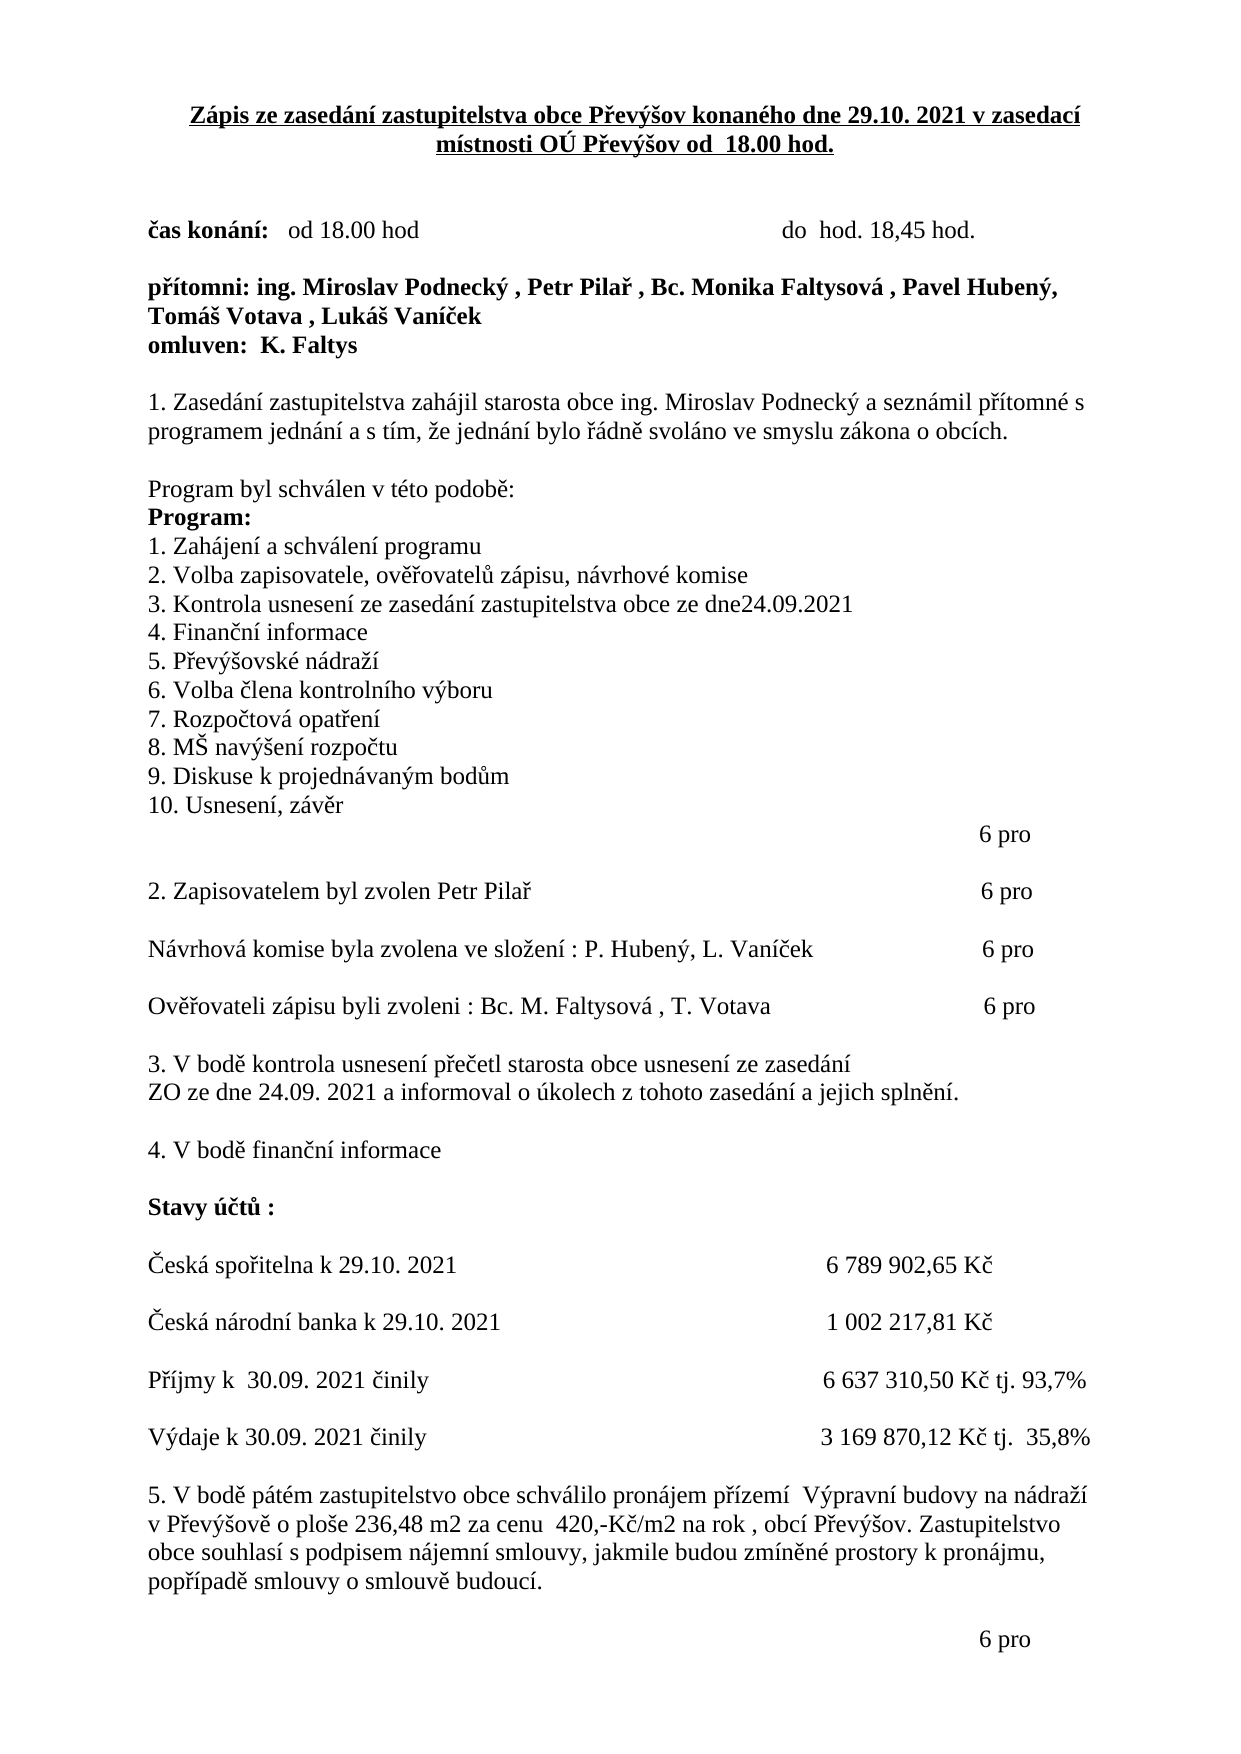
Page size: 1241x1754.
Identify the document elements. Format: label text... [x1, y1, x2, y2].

text Stavy účtů : [148, 1192, 1093, 1221]
text 2. Volba zapisovatele, ověřovatelů zápisu, návrhové komise [148, 560, 1093, 589]
text 5. Převýšovské nádraží [148, 646, 1093, 675]
text 2. Zapisovatelem byl zvolen Petr Pilař 6 pro [148, 876, 1093, 905]
text přítomni: ing. Miroslav Podnecký , Petr Pilař , Bc. Monika Faltysová , Pavel Hubený, Tomáš Votava , Lukáš Vaníček [148, 272, 1093, 330]
text omluven: K. Faltys [148, 330, 1093, 359]
text čas konání: od 18.00 hod do hod. 18,45 hod. [148, 215, 1093, 244]
text Program: [148, 502, 1093, 531]
text Návrhová komise byla zvolena ve složení : P. Hubený, L. Vaníček 6 pro [148, 934, 1238, 962]
text 9. Diskuse k projednávaným bodům [148, 761, 1093, 790]
text Česká spořitelna k 29.10. 2021 6 789 902,65 Kč [148, 1250, 1093, 1279]
text 6. Volba člena kontrolního výboru [148, 675, 1093, 704]
text Česká národní banka k 29.10. 2021 1 002 217,81 Kč [148, 1307, 1093, 1336]
text ZO ze dne 24.09. 2021 a informoval o úkolech z tohoto zasedání a jejich splnění. [148, 1077, 1093, 1106]
text 6 pro [123, 1624, 1093, 1652]
text 1. Zahájení a schválení programu [148, 531, 1093, 560]
text 4. Finanční informace [148, 617, 1093, 646]
text Výdaje k 30.09. 2021 činily 3 169 870,12 Kč tj. 35,8% [148, 1422, 1093, 1451]
text 10. Usnesení, závěr [148, 790, 1093, 819]
text Příjmy k 30.09. 2021 činily 6 637 310,50 Kč tj. 93,7% [148, 1365, 1093, 1394]
text 4. V bodě finanční informace [148, 1135, 1093, 1164]
text 7. Rozpočtová opatření [148, 704, 1093, 732]
text 8. MŠ navýšení rozpočtu [148, 732, 1093, 761]
text 3. V bodě kontrola usnesení přečetl starosta obce usnesení ze zasedání [148, 1049, 1093, 1077]
text Zápis ze zasedání zastupitelstva obce Převýšov konaného dne 29.10. 2021 v zasedací místnosti OÚ Převýšov od 18.00 hod. [148, 100, 1122, 157]
text Program byl schválen v této podobě: [148, 474, 1093, 502]
text 5. V bodě pátém zastupitelstvo obce schválilo pronájem přízemí Výpravní budovy na nádraží v Převýšově o ploše 236,48 m2 za cenu 420,-Kč/m2 na rok , obcí Převýšov. Zastupitelstvo obce souhlasí s podpisem nájemní smlouvy, jakmile budou zmíněné prostory k pronájmu, popřípadě smlouvy o smlouvě budoucí. [148, 1480, 1093, 1595]
text Ověřovateli zápisu byli zvoleni : Bc. M. Faltysová , T. Votava 6 pro [148, 991, 1093, 1020]
text 1. Zasedání zastupitelstva zahájil starosta obce ing. Miroslav Podnecký a seznámil přítomné s programem jednání a s tím, že jednání bylo řádně svoláno ve smyslu zákona o obcích. [148, 387, 1093, 445]
text 6 pro [148, 819, 1093, 847]
text 3. Kontrola usnesení ze zasedání zastupitelstva obce ze dne24.09.2021 [148, 589, 1093, 617]
